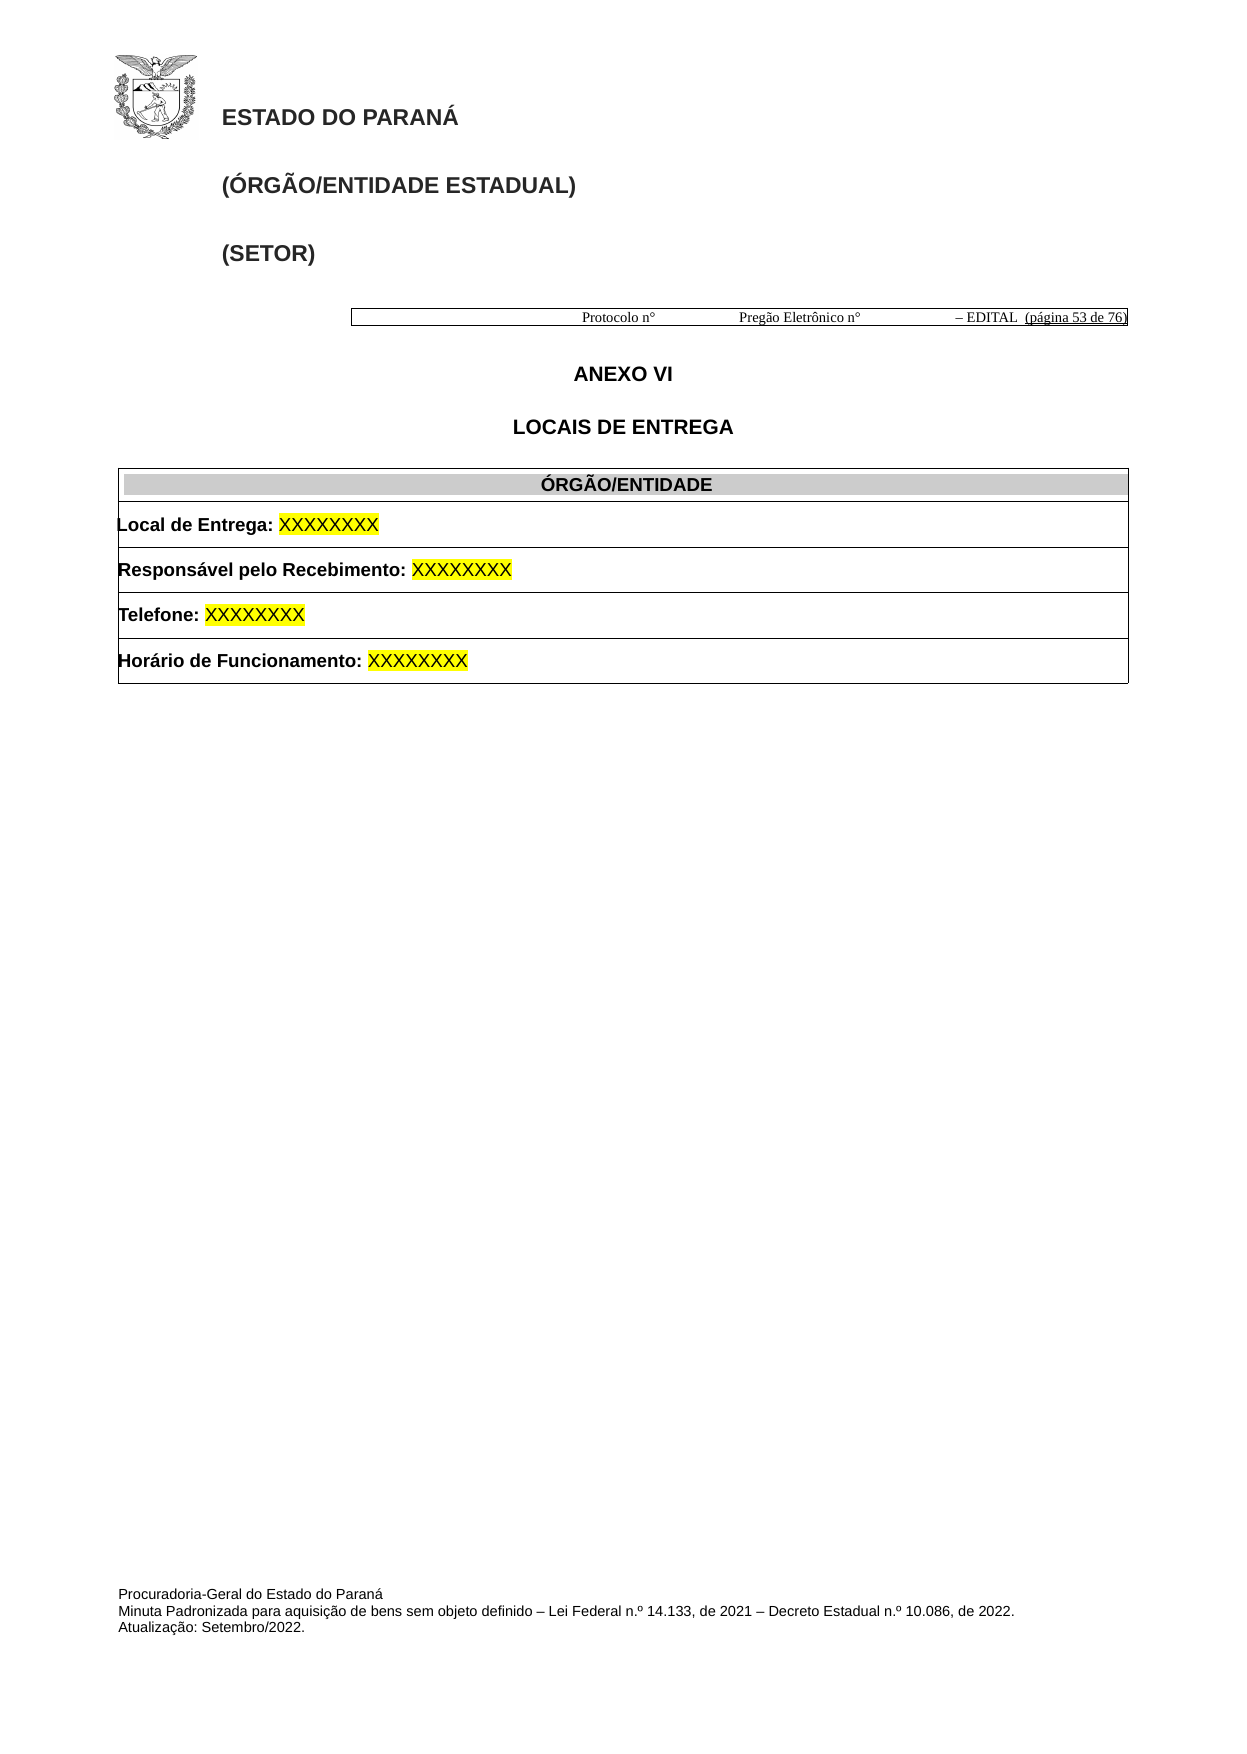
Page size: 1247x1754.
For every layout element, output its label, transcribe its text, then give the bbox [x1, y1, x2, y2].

table_cell Telefone: XXXXXXXX [119, 593, 1128, 637]
picture [113, 54, 199, 140]
text LOCAIS DE ENTREGA [118, 415, 1128, 439]
table_header ÓRGÃO/ENTIDADE [119, 469, 1128, 501]
table_cell Local de Entrega: XXXXXXXX [119, 502, 1128, 547]
table_cell Responsável pelo Recebimento: XXXXXXXX [119, 548, 1128, 592]
text ANEXO VI [118, 362, 1128, 386]
table_cell Horário de Funcionamento: XXXXXXXX [119, 639, 1128, 683]
